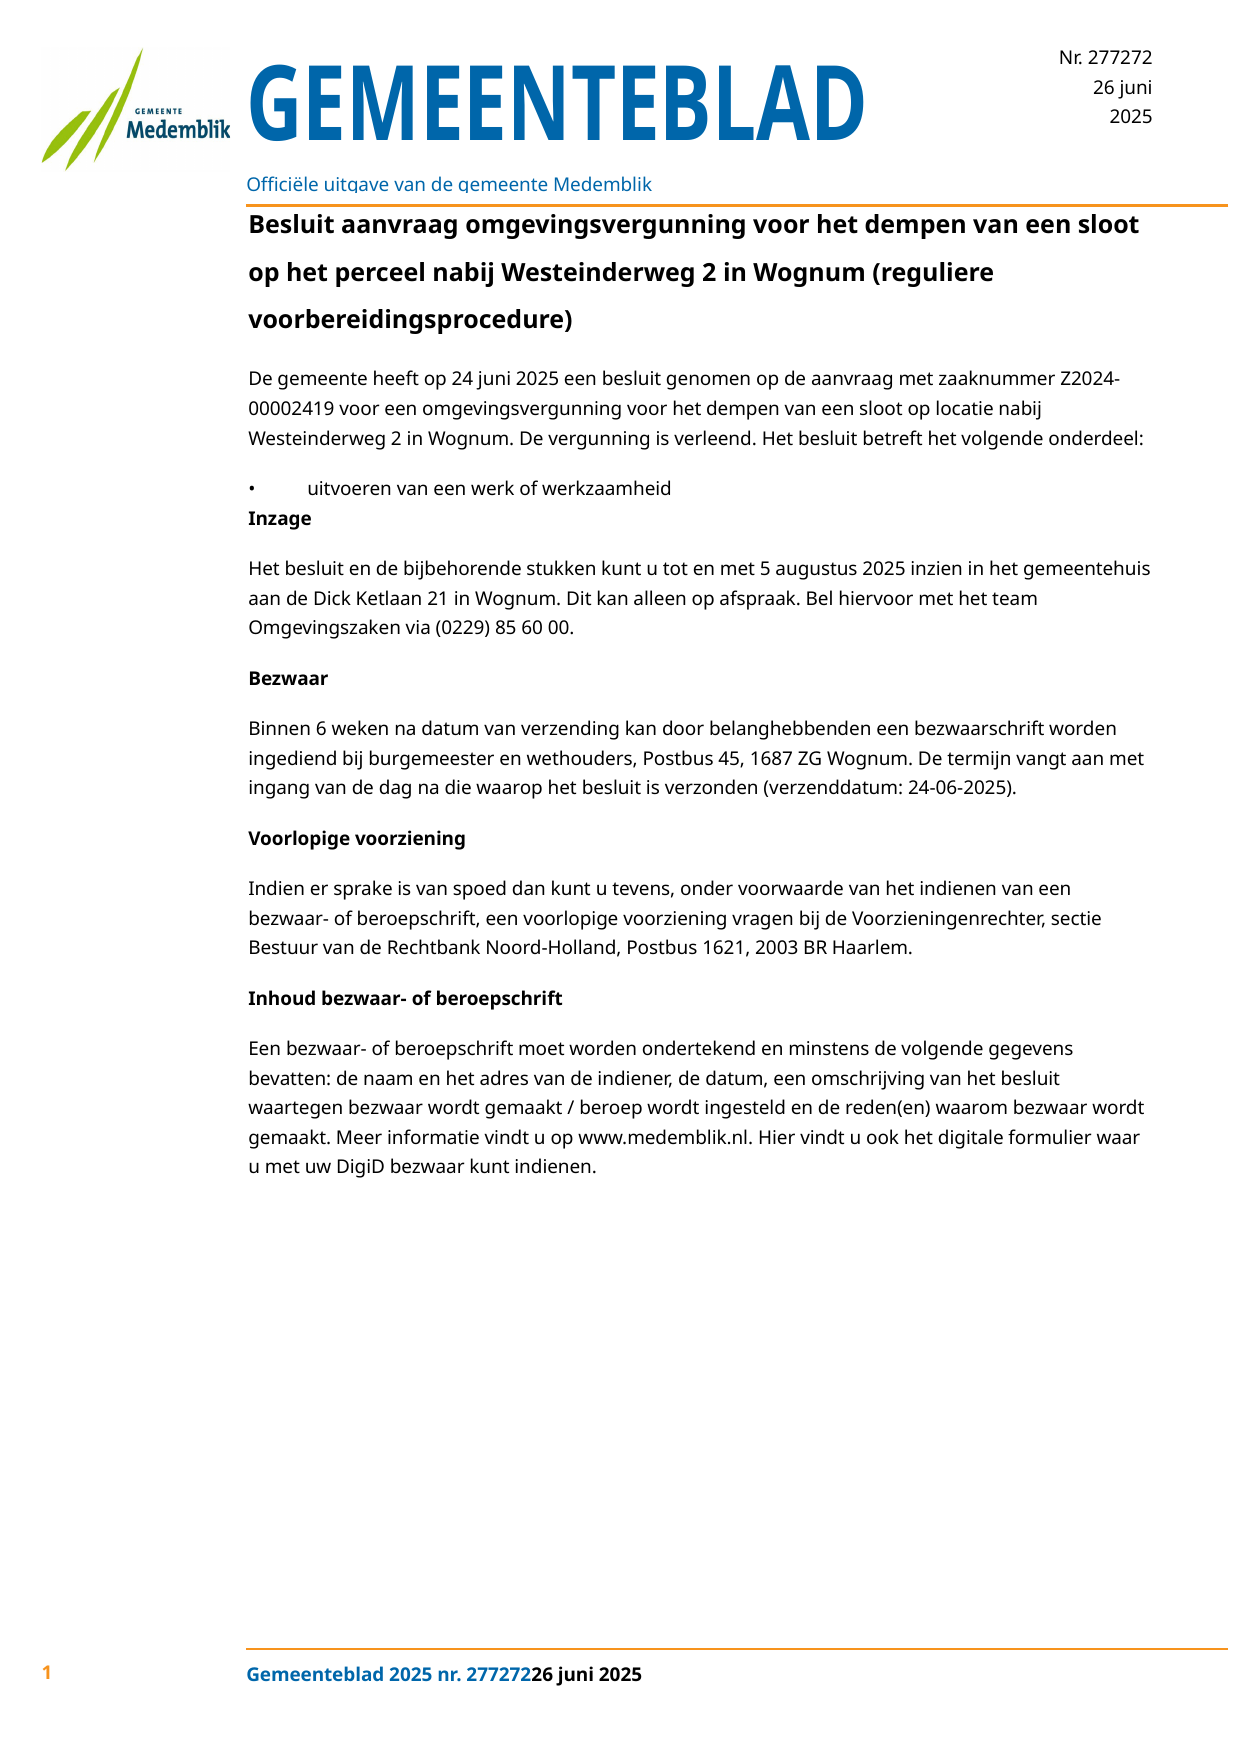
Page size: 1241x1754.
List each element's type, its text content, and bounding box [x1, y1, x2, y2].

text Een bezwaar- of beroepschrift moet worden ondertekend en minstens de volgende gegevens bevatten: de naam en het adres van de indiener, de datum, een omschrijving van het besluit waartegen bezwaar wordt gemaakt / beroep wordt ingesteld en de reden(en) waarom bezwaar wordt gemaakt. Meer informatie vindt u op www.medemblik.nl. Hier vindt u ook het digitale formulier waar u met uw DigiD bezwaar kunt indienen. [248, 1035, 1152, 1179]
text Binnen 6 weken na datum van verzending kan door belanghebbenden een bezwaarschrift worden ingediend bij burgemeester en wethouders, Postbus 45, 1687 ZG Wognum. De termijn vangt aan met ingang van de dag na die waarop het besluit is verzonden (verzenddatum: 24-06-2025). [248, 715, 1152, 800]
picture [41, 47, 231, 172]
text Besluit aanvraag omgevingsvergunning voor het dempen van een sloot op het perceel nabij Westeinderweg 2 in Wognum (reguliere voorbereidingsprocedure) [248, 207, 1152, 336]
text Het besluit en de bijbehorende stukken kunt u tot en met 5 augustus 2025 inzien in het gemeentehuis aan de Dick Ketlaan 21 in Wognum. Dit kan alleen op afspraak. Bel hiervoor met het team Omgevingszaken via (0229) 85 60 00. [248, 555, 1152, 640]
text De gemeente heeft op 24 juni 2025 een besluit genomen op de aanvraag met zaaknummer Z2024-00002419 voor een omgevingsvergunning voor het dempen van een sloot op locatie nabij Westeinderweg 2 in Wognum. De vergunning is verleend. Het besluit betreft het volgende onderdeel: [248, 366, 1152, 450]
text Voorlopige voorziening [248, 825, 1152, 850]
text Inhoud bezwaar- of beroepschrift [248, 985, 1152, 1010]
text Indien er sprake is van spoed dan kunt u tevens, onder voorwaarde van het indienen van een bezwaar- of beroepschrift, een voorlopige voorziening vragen bij de Voorzieningenrechter, sectie Bestuur van de Rechtbank Noord-Holland, Postbus 1621, 2003 BR Haarlem. [248, 875, 1152, 960]
list uitvoeren van een werk of werkzaamheid [248, 475, 1152, 501]
text Bezwaar [248, 665, 1152, 690]
text Inzage [248, 505, 1152, 530]
